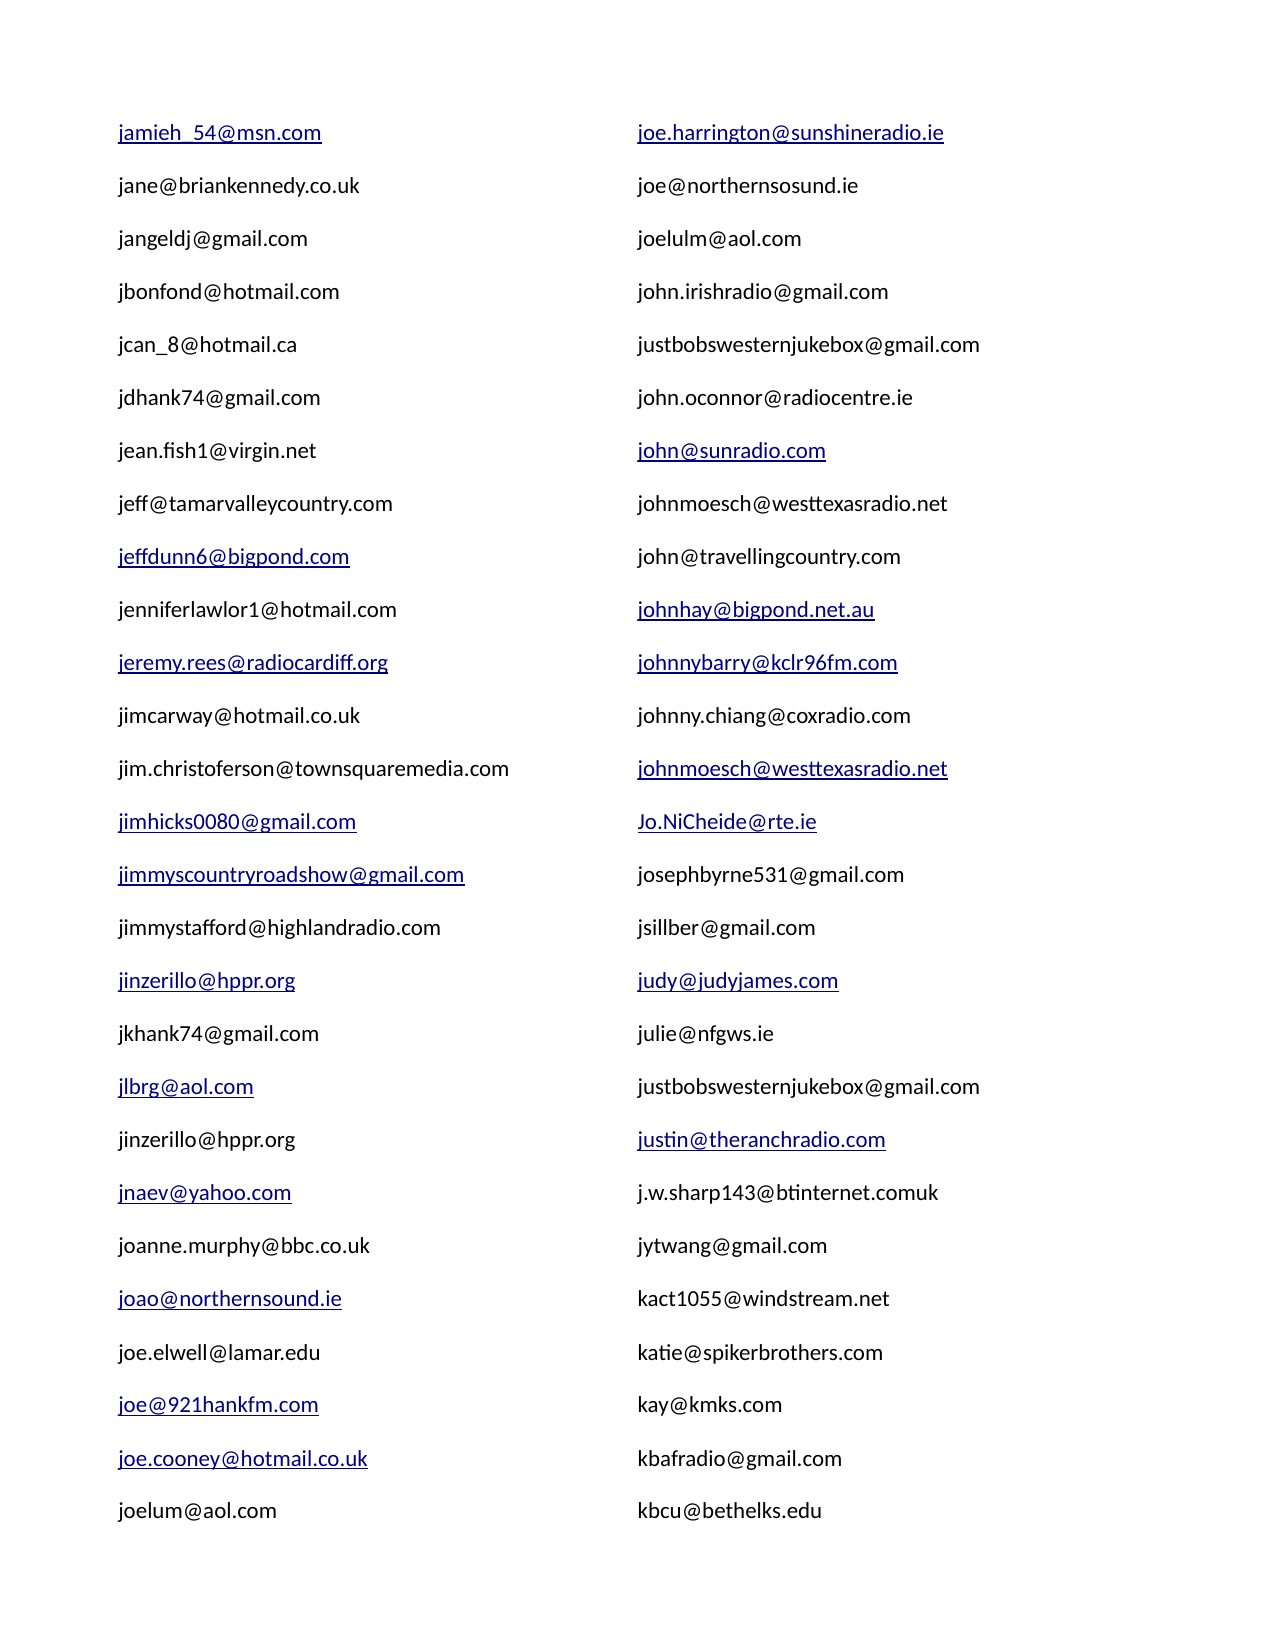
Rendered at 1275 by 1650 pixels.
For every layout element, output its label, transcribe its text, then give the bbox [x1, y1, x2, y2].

text joe@921hankfm.com [118, 1391, 637, 1419]
text kact1055@windstream.net [637, 1284, 1157, 1313]
text johnnybarry@kclr96fm.com [637, 648, 1157, 676]
text joao@northernsound.ie [118, 1284, 637, 1313]
text jbonfond@hotmail.com [118, 277, 637, 305]
text julie@nfgws.ie [637, 1019, 1157, 1047]
text johnmoesch@westtexasradio.net [637, 489, 1157, 517]
text jinzerillo@hppr.org [118, 966, 637, 994]
text johnmoesch@westtexasradio.net [637, 754, 1157, 782]
text jimmyscountryroadshow@gmail.com [118, 860, 637, 888]
text jane@briankennedy.co.uk [118, 171, 637, 199]
text jimmystafford@highlandradio.com [118, 913, 637, 941]
text joe.elwell@lamar.edu [118, 1338, 637, 1366]
text jimhicks0080@gmail.com [118, 807, 637, 835]
text jim.christoferson@townsquaremedia.com [118, 754, 637, 782]
text kbcu@bethelks.edu [637, 1497, 1157, 1525]
text justbobswesternjukebox@gmail.com [637, 330, 1157, 358]
text joanne.murphy@bbc.co.uk [118, 1232, 637, 1259]
text jeffdunn6@bigpond.com [118, 542, 637, 570]
text jangeldj@gmail.com [118, 224, 637, 252]
text joe@northernsosund.ie [637, 171, 1157, 199]
text jlbrg@aol.com [118, 1072, 637, 1101]
text joelum@aol.com [118, 1497, 637, 1525]
text Jo.NiCheide@rte.ie [637, 807, 1157, 835]
text justin@theranchradio.com [637, 1126, 1157, 1153]
text jnaev@yahoo.com [118, 1178, 637, 1207]
text john@travellingcountry.com [637, 542, 1157, 570]
text jimcarway@hotmail.co.uk [118, 701, 637, 729]
text j.w.sharp143@btinternet.comuk [637, 1178, 1157, 1207]
text joe.harrington@sunshineradio.ie [637, 118, 1157, 146]
text jeremy.rees@radiocardiff.org [118, 648, 637, 676]
text katie@spikerbrothers.com [637, 1338, 1157, 1366]
text jdhank74@gmail.com [118, 383, 637, 411]
text jytwang@gmail.com [637, 1232, 1157, 1259]
text joe.cooney@hotmail.co.uk [118, 1444, 637, 1472]
text jkhank74@gmail.com [118, 1019, 637, 1047]
text johnny.chiang@coxradio.com [637, 701, 1157, 729]
text jean.fish1@virgin.net [118, 436, 637, 464]
text jsillber@gmail.com [637, 913, 1157, 941]
text jcan_8@hotmail.ca [118, 330, 637, 358]
text joelulm@aol.com [637, 224, 1157, 252]
text jenniferlawlor1@hotmail.com [118, 595, 637, 623]
text judy@judyjames.com [637, 966, 1157, 994]
text kbafradio@gmail.com [637, 1444, 1157, 1472]
text john@sunradio.com [637, 436, 1157, 464]
text jeff@tamarvalleycountry.com [118, 489, 637, 517]
text jamieh_54@msn.com [118, 118, 637, 146]
text john.oconnor@radiocentre.ie [637, 383, 1157, 411]
text josephbyrne531@gmail.com [637, 860, 1157, 888]
text jinzerillo@hppr.org [118, 1126, 637, 1153]
text justbobswesternjukebox@gmail.com [637, 1072, 1157, 1101]
text john.irishradio@gmail.com [637, 277, 1157, 305]
text johnhay@bigpond.net.au [637, 595, 1157, 623]
text kay@kmks.com [637, 1391, 1157, 1419]
